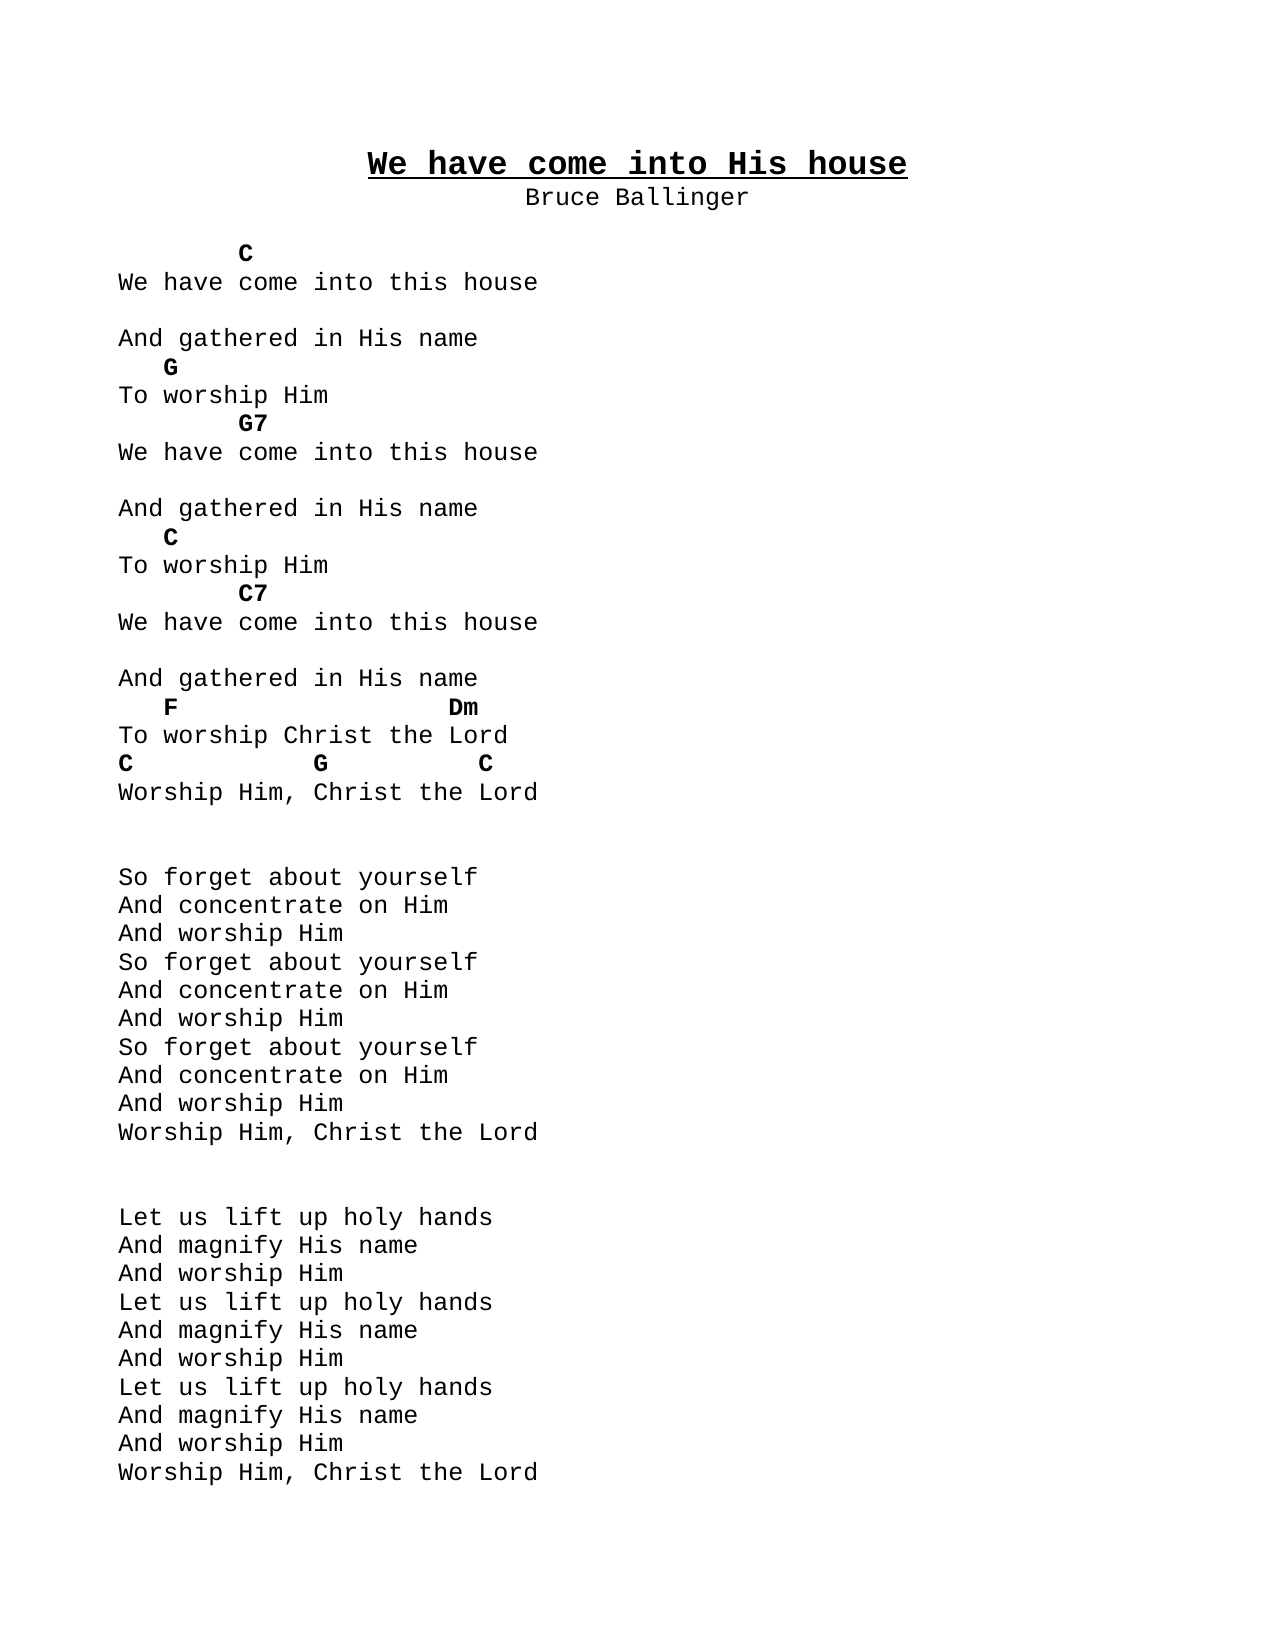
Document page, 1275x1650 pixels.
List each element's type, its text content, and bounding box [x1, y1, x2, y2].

text C [118, 241, 1157, 269]
text So forget about yourself [118, 949, 1157, 978]
text Let us lift up holy hands [118, 1289, 1157, 1318]
text So forget about yourself [118, 864, 1157, 893]
text And concentrate on Him [118, 893, 1157, 921]
text And worship Him [118, 921, 1157, 949]
text We have come into this house [118, 609, 1157, 638]
text And concentrate on Him [118, 1063, 1157, 1091]
text C7 [118, 581, 1157, 609]
text So forget about yourself [118, 1034, 1157, 1063]
text To worship Him [118, 383, 1157, 411]
text G7 [118, 411, 1157, 439]
text Worship Him, Christ the Lord [118, 779, 1157, 808]
text Worship Him, Christ the Lord [118, 1119, 1157, 1148]
text C G C [118, 751, 1157, 779]
text C [118, 524, 1157, 553]
text And worship Him [118, 1431, 1157, 1459]
text And gathered in His name [118, 666, 1157, 694]
text And magnify His name [118, 1233, 1157, 1261]
text And worship Him [118, 1006, 1157, 1034]
text To worship Him [118, 553, 1157, 581]
text We have come into this house [118, 439, 1157, 468]
text And gathered in His name [118, 496, 1157, 524]
text And worship Him [118, 1261, 1157, 1289]
text Let us lift up holy hands [118, 1374, 1157, 1403]
text And gathered in His name [118, 326, 1157, 354]
text We have come into His house [118, 146, 1157, 184]
text And worship Him [118, 1346, 1157, 1374]
text And magnify His name [118, 1318, 1157, 1346]
text G [118, 354, 1157, 383]
text And magnify His name [118, 1403, 1157, 1431]
text And worship Him [118, 1091, 1157, 1119]
text To worship Christ the Lord [118, 723, 1157, 751]
text Worship Him, Christ the Lord [118, 1459, 1157, 1488]
text Let us lift up holy hands [118, 1204, 1157, 1233]
text Bruce Ballinger [118, 184, 1157, 213]
text And concentrate on Him [118, 978, 1157, 1006]
text F Dm [118, 694, 1157, 723]
text We have come into this house [118, 269, 1157, 298]
